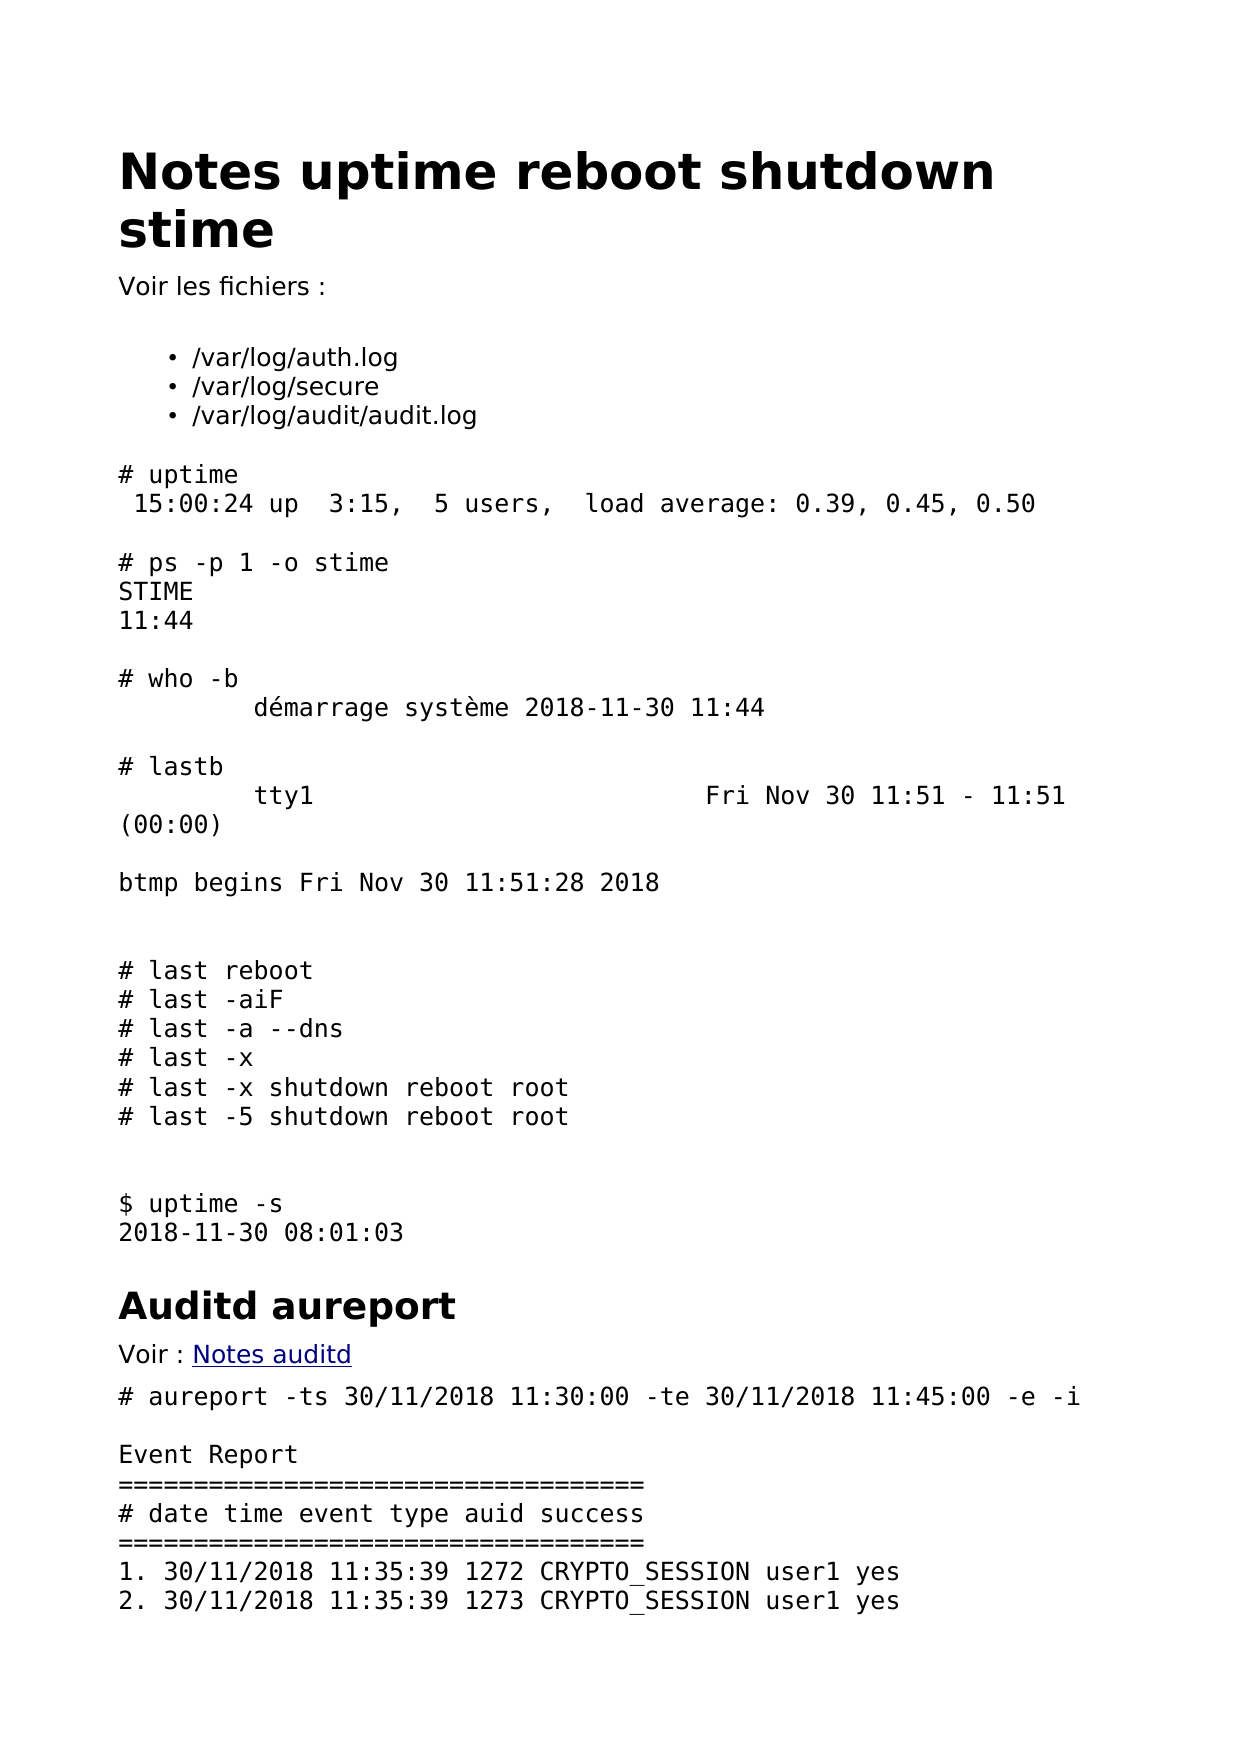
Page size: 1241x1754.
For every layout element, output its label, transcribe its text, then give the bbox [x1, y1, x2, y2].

list /var/log/auth.log [177, 343, 1122, 372]
list /var/log/secure [177, 372, 1122, 402]
text # uptime 15:00:24 up 3:15, 5 users, load average: 0.39, 0.45, 0.50 # ps -p 1 -o stime STIME 11:44 # who -b démarrage système 2018-11-30 11:44 # lastb tty1 Fri Nov 30 11:51 - 11:51 (00:00) btmp begins Fri Nov 30 11:51:28 2018 # last reboot # last -aiF # last -a --dns # last -x # last -x shutdown reboot root # last -5 shutdown reboot root $ uptime -s 2018-11-30 08:01:03 [118, 460, 1122, 1248]
text # aureport -ts 30/11/2018 11:30:00 -te 30/11/2018 11:45:00 -e -i Event Report =================================== # date time event type auid success =================================== 1. 30/11/2018 11:35:39 1272 CRYPTO_SESSION user1 yes 2. 30/11/2018 11:35:39 1273 CRYPTO_SESSION user1 yes [118, 1382, 1122, 1616]
text Voir : Notes auditd [118, 1341, 1122, 1370]
subtitle Notes uptime reboot shutdown stime [118, 143, 1122, 259]
text Voir les fichiers : [118, 272, 1122, 301]
subtitle Auditd aureport [118, 1284, 1122, 1328]
list /var/log/audit/audit.log [177, 402, 1122, 431]
